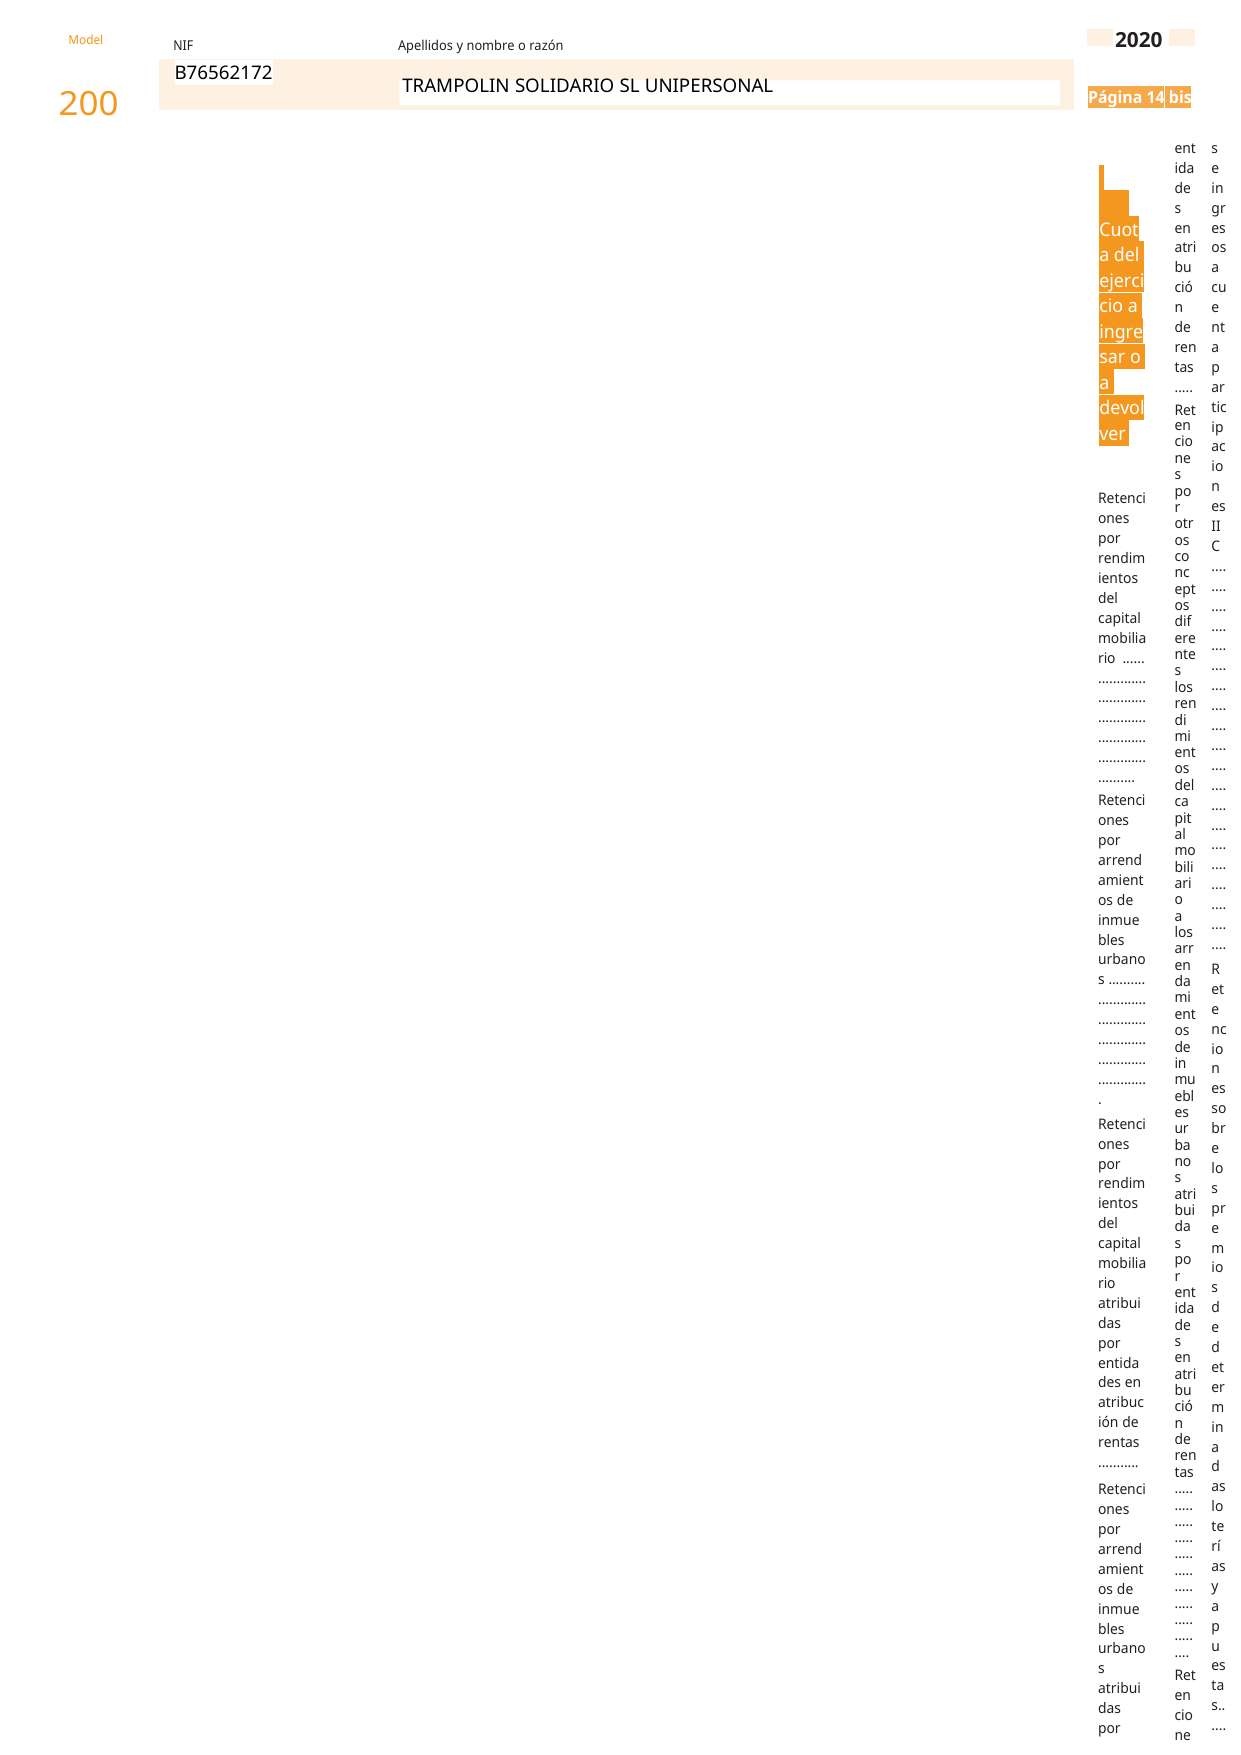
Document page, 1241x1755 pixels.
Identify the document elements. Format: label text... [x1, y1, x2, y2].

text Retenciones por rendimientos del capital mobiliario atribuidas por entidades en atribución de rentas ........... [1098, 1114, 1147, 1472]
text Retenciones por rendimientos del capital mobiliario ................................................................................. [1098, 488, 1147, 787]
text Retenciones por arrendamientos de inmuebles urbanos ............................................................................ [1098, 790, 1147, 1108]
text Retenciones e ingresos a cuenta participaciones IIC ................................................................................ [1211, 138, 1226, 953]
subtitle 200 [58, 80, 120, 126]
text Liquidación (IV) [173, 113, 1195, 141]
text Página 14 bis [1088, 86, 1213, 108]
text [158, 110, 1195, 141]
text Retenciones sobre los premios de determinadas loterías y apuestas...... [1211, 959, 1226, 1735]
text Retenciones por arrendamientos de inmuebles urbanos atribuidas por entidades en atribución de rentas ..... [1098, 1479, 1147, 1738]
text Retenciones por otros conceptos diferentes a los rendimientos del capital mobiliario o a los arrendamientos de inmuebles urbanos atribuidas por entidades en atribución de rentas ...................................................... [1174, 402, 1179, 1469]
text Cuota del ejercicio a ingresar o a devolver [1099, 165, 1147, 446]
